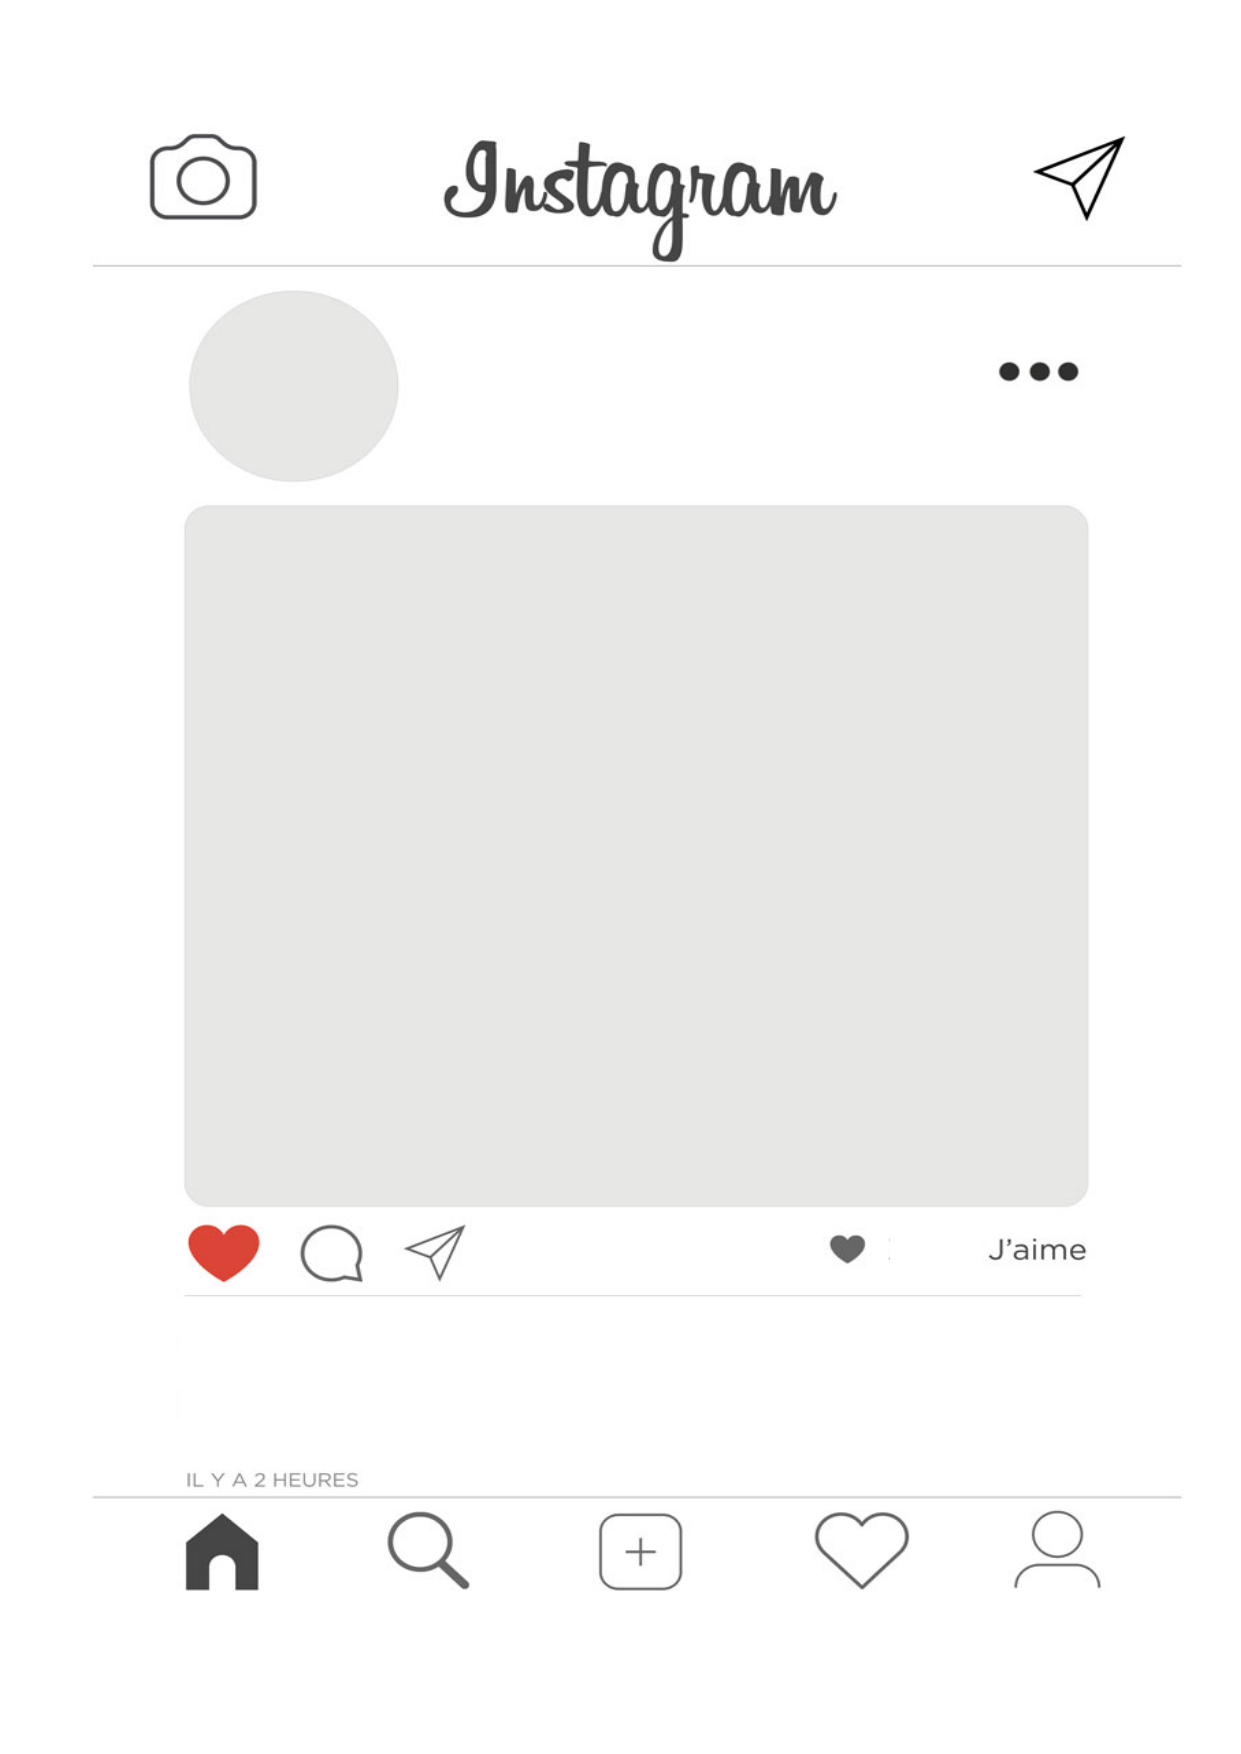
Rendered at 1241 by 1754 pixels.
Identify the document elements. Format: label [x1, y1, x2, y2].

picture [90, 95, 1184, 1611]
